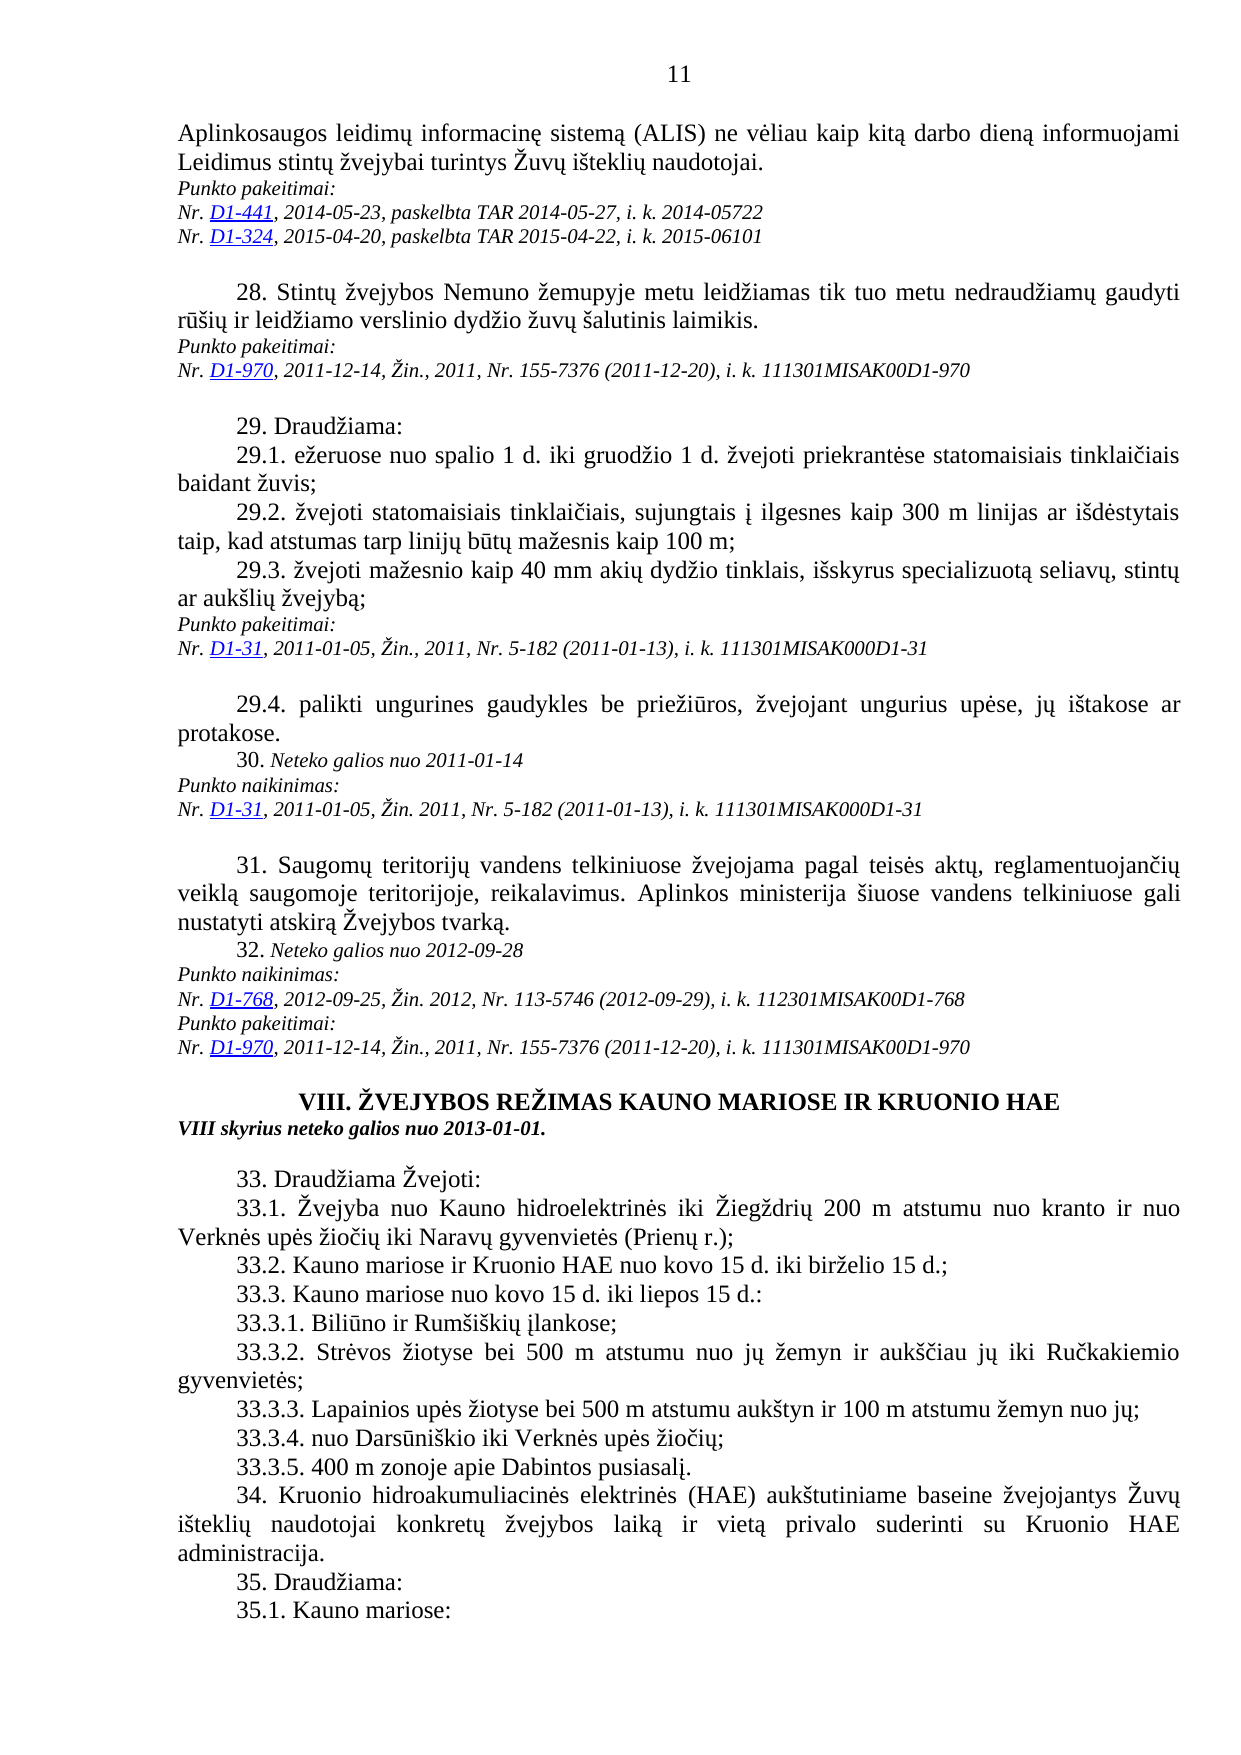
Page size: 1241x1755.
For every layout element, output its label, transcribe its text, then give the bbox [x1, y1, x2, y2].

text 33.3.5. 400 m zonoje apie Dabintos pusiasalį. [177, 1452, 1181, 1481]
text VIII skyrius neteko galios nuo 2013-01-01. [177, 1116, 1181, 1140]
text 29.4. palikti ungurines gaudykles be priežiūros, žvejojant ungurius upėse, jų ištakose ar protakose. [177, 689, 1181, 747]
text Nr. D1-768, 2012-09-25, Žin. 2012, Nr. 113-5746 (2012-09-29), i. k. 112301MISAK00D1-768 [177, 986, 1181, 1011]
text Punkto pakeitimai: [177, 1011, 1181, 1034]
text 33.3.1. Biliūno ir Rumšiškių įlankose; [177, 1308, 1181, 1337]
text 29.1. ežeruose nuo spalio 1 d. iki gruodžio 1 d. žvejoti priekrantėse statomaisiais tinklaičiais baidant žuvis; [177, 440, 1181, 497]
text Nr. D1-324, 2015-04-20, paskelbta TAR 2015-04-22, i. k. 2015-06101 [177, 224, 1181, 248]
text 32. Neteko galios nuo 2012-09-28 [177, 936, 1181, 962]
text 34. Kruonio hidroakumuliacinės elektrinės (HAE) aukštutiniame baseine žvejojantys Žuvų išteklių naudotojai konkretų žvejybos laiką ir vietą privalo suderinti su Kruonio HAE administracija. [177, 1481, 1181, 1567]
text 33. Draudžiama Žvejoti: [177, 1164, 1181, 1193]
text Nr. D1-31, 2011-01-05, Žin. 2011, Nr. 5-182 (2011-01-13), i. k. 111301MISAK000D1-31 [177, 797, 1181, 821]
text 33.1. Žvejyba nuo Kauno hidroelektrinės iki Žiegždrių 200 m atstumu nuo kranto ir nuo Verknės upės žiočių iki Naravų gyvenvietės (Prienų r.); [177, 1193, 1181, 1251]
text Punkto pakeitimai: [177, 176, 1181, 200]
text VIII. ŽVEJYBOS REŽIMAS KAUNO MARIOSE IR KRUONIO HAE [177, 1087, 1181, 1116]
text Punkto naikinimas: [177, 962, 1181, 986]
text 33.2. Kauno mariose ir Kruonio HAE nuo kovo 15 d. iki birželio 15 d.; [177, 1251, 1181, 1279]
text 35. Draudžiama: [177, 1567, 1181, 1596]
text Punkto pakeitimai: [177, 612, 1181, 636]
text Nr. D1-970, 2011-12-14, Žin., 2011, Nr. 155-7376 (2011-12-20), i. k. 111301MISAK00D1-970 [177, 358, 1181, 382]
text Punkto naikinimas: [177, 773, 1181, 797]
text 31. Saugomų teritorijų vandens telkiniuose žvejojama pagal teisės aktų, reglamentuojančių veiklą saugomoje teritorijoje, reikalavimus. Aplinkos ministerija šiuose vandens telkiniuose gali nustatyti atskirą Žvejybos tvarką. [177, 850, 1181, 936]
text 28. Stintų žvejybos Nemuno žemupyje metu leidžiamas tik tuo metu nedraudžiamų gaudyti rūšių ir leidžiamo verslinio dydžio žuvų šalutinis laimikis. [177, 277, 1181, 334]
text Punkto pakeitimai: [177, 334, 1181, 358]
text 29.3. žvejoti mažesnio kaip 40 mm akių dydžio tinklais, išskyrus specializuotą seliavų, stintų ar aukšlių žvejybą; [177, 555, 1181, 612]
text Nr. D1-970, 2011-12-14, Žin., 2011, Nr. 155-7376 (2011-12-20), i. k. 111301MISAK00D1-970 [177, 1034, 1181, 1059]
text 33.3.3. Lapainios upės žiotyse bei 500 m atstumu aukštyn ir 100 m atstumu žemyn nuo jų; [177, 1394, 1181, 1423]
text 29.2. žvejoti statomaisiais tinklaičiais, sujungtais į ilgesnes kaip 300 m linijas ar išdėstytais taip, kad atstumas tarp linijų būtų mažesnis kaip 100 m; [177, 497, 1181, 555]
text Nr. D1-441, 2014-05-23, paskelbta TAR 2014-05-27, i. k. 2014-05722 [177, 200, 1181, 224]
text 33.3.4. nuo Darsūniškio iki Verknės upės žiočių; [177, 1423, 1181, 1452]
text 35.1. Kauno mariose: [177, 1596, 1181, 1624]
text 33.3.2. Strėvos žiotyse bei 500 m atstumu nuo jų žemyn ir aukščiau jų iki Ručkakiemio gyvenvietės; [177, 1337, 1181, 1394]
text 29. Draudžiama: [177, 411, 1181, 440]
text Aplinkosaugos leidimų informacinę sistemą (ALIS) ne vėliau kaip kitą darbo dieną informuojami Leidimus stintų žvejybai turintys Žuvų išteklių naudotojai. [177, 118, 1181, 176]
text 30. Neteko galios nuo 2011-01-14 [177, 747, 1181, 773]
text 33.3. Kauno mariose nuo kovo 15 d. iki liepos 15 d.: [177, 1279, 1181, 1308]
text Nr. D1-31, 2011-01-05, Žin., 2011, Nr. 5-182 (2011-01-13), i. k. 111301MISAK000D1-31 [177, 636, 1181, 660]
